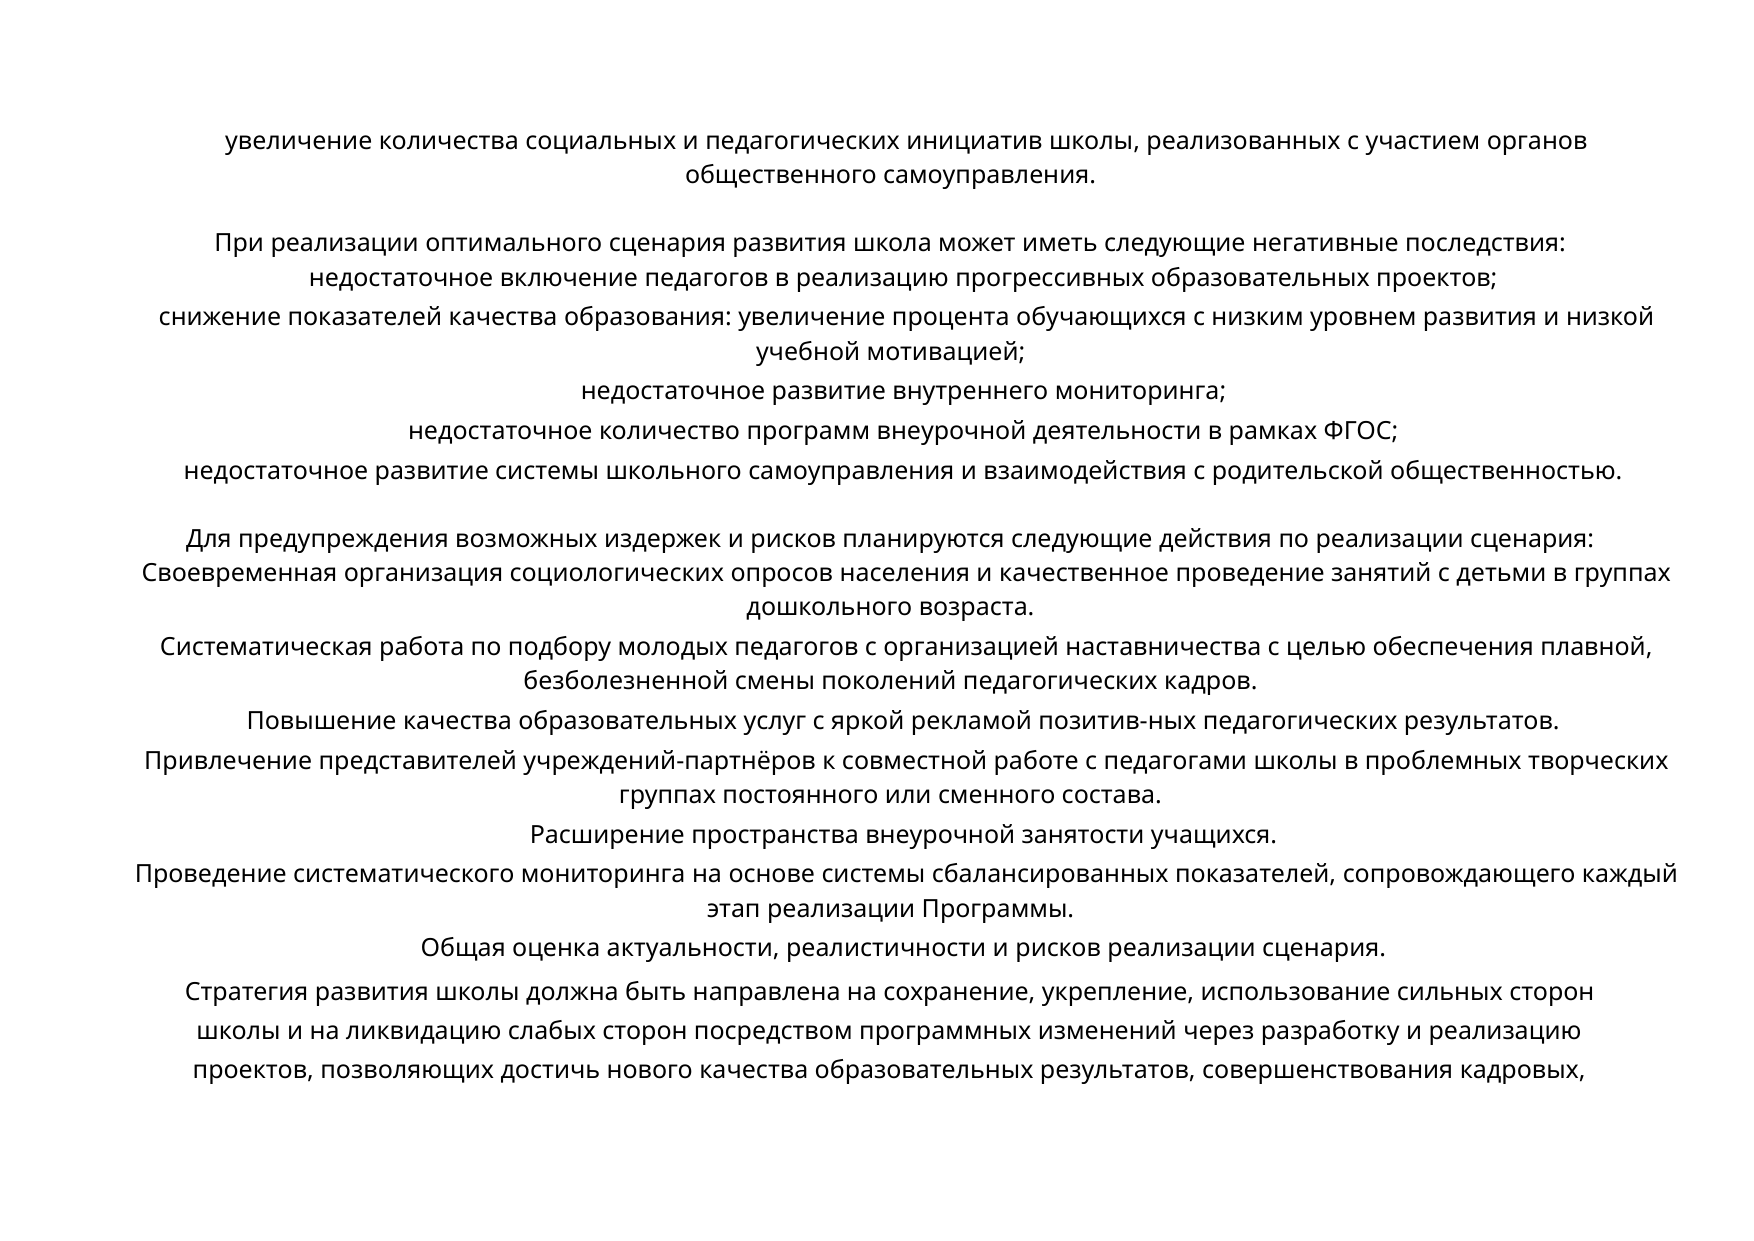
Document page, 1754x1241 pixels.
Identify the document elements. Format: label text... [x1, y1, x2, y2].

text  увеличение количества социальных и педагогических инициатив школы, реализованных с участием органов общественного самоуправления. [108, 123, 1679, 191]
text  Расширение пространства внеурочной занятости учащихся. [108, 816, 1679, 850]
text При реализации оптимального сценария развития школа может иметь следующие негативные последствия: [108, 225, 1679, 259]
text  Повышение качества образовательных услуг с яркой рекламой позитив-ных педагогических результатов. [108, 703, 1679, 737]
text  Своевременная организация социологических опросов населения и качественное проведение занятий с детьми в группах дошкольного возраста. [108, 555, 1679, 623]
text  Систематическая работа по подбору молодых педагогов с организацией наставничества с целью обеспечения плавной, безболезненной смены поколений педагогических кадров. [108, 629, 1679, 697]
text  недостаточное развитие внутреннего мониторинга; [108, 373, 1679, 407]
text  недостаточное включение педагогов в реализацию прогрессивных образовательных проектов; [108, 259, 1679, 293]
text  Привлечение представителей учреждений-партнёров к совместной работе с педагогами школы в проблемных творческих группах постоянного или сменного состава. [108, 742, 1679, 811]
text  недостаточное количество программ внеурочной деятельности в рамках ФГОС; [108, 413, 1679, 447]
text  снижение показателей качества образования: увеличение процента обучающихся с низким уровнем развития и низкой учебной мотивацией; [108, 299, 1679, 367]
text Стратегия развития школы должна быть направлена на сохранение, укрепление, использование сильных сторон школы и на ликвидацию слабых сторон посредством программных изменений через разработку и реализацию проектов, позволяющих достичь нового качества образовательных результатов, совершенствования кадровых, [176, 973, 1603, 1086]
text  Общая оценка актуальности, реалистичности и рисков реализации сценария. [108, 930, 1679, 964]
text Для предупреждения возможных издержек и рисков планируются следующие действия по реализации сценария: [108, 521, 1679, 555]
text  Проведение систематического мониторинга на основе системы сбалансированных показателей, сопровождающего каждый этап реализации Программы. [108, 856, 1679, 924]
text  недостаточное развитие системы школьного самоуправления и взаимодействия с родительской общественностью. [108, 453, 1679, 487]
